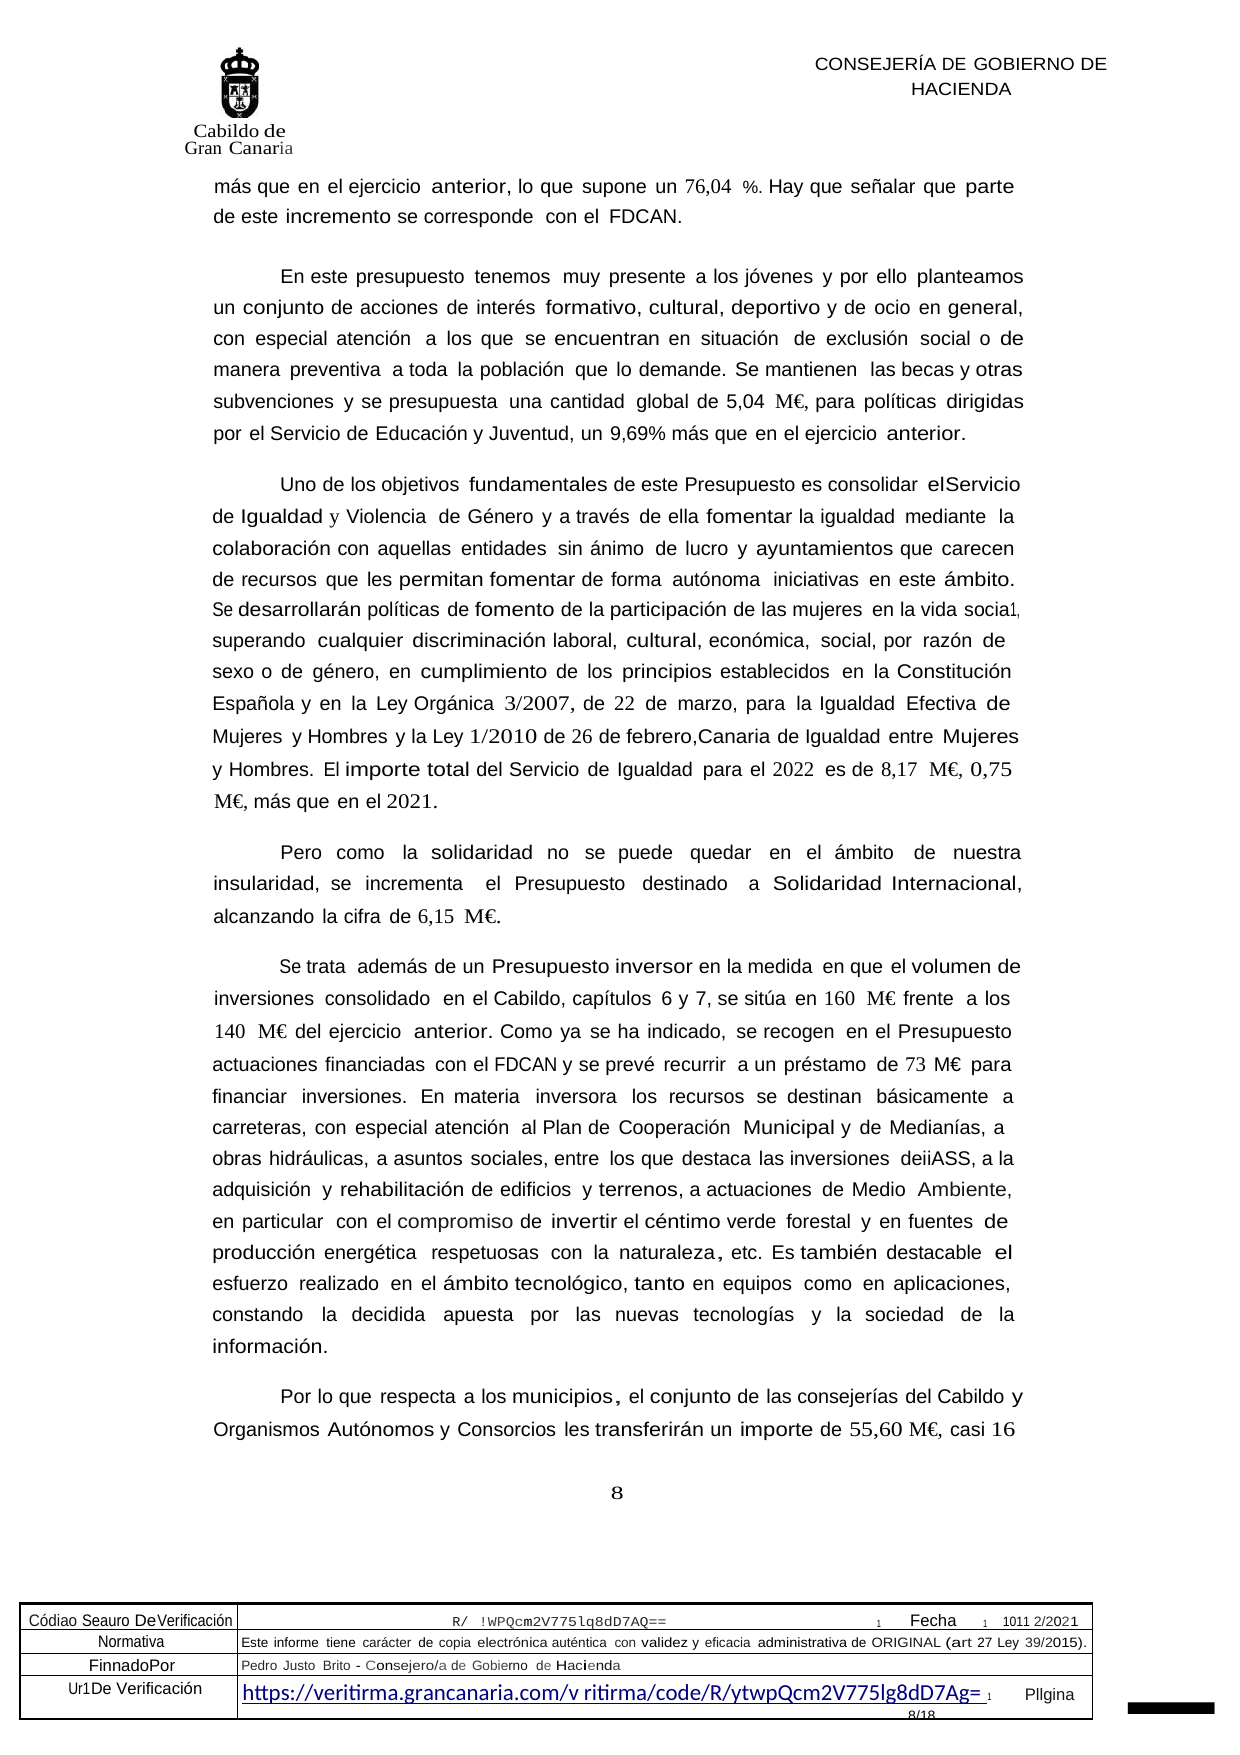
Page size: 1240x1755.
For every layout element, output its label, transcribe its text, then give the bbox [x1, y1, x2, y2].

table_cell Pedro Justo Brito - Consejero/a de Gobierno de Hacienda [238, 1654, 1092, 1675]
text - [8, 1602, 1231, 1745]
table_cell FinnadoPor [21, 1654, 237, 1675]
text Se trata además de un Presupuesto inversor en la medida en que el volumen de inversiones consolidado en el Cabildo, capítulos 6 y 7, se sitúa en 160 M€ frente a los [214, 955, 1022, 1010]
table_cell Este informe tiene carácter de copia electrónica auténtica con validez y eficacia administrativa de ORIGINAL (art 27 Ley 39/2015). [238, 1630, 1092, 1653]
text Organismos Autónomos y Consorcios les transferirán un importe de 55,60 M€, casi 16 [213, 1416, 1240, 1440]
table_cell Normativa [21, 1630, 237, 1653]
text 140 M€ del ejercicio anterior. Como ya se ha indicado, se recogen en el Presupuesto actuaciones financiadas con el FDCAN y se prevé recurrir a un préstamo de 73 M€ para financiar inversiones. En materia inversora los recursos se destinan básicamente a carreteras, con especial atención al Plan de Cooperación Municipal y de Medianías, a obras hidráulicas, a asuntos sociales, entre los que destaca las inversiones deiiASS, a la adquisición y rehabilitación de edificios y terrenos, a actuaciones de Medio Ambiente, en particular con el compromiso de invertir el céntimo verde forestal y en fuentes de producción energética respetuosas con la naturaleza, etc. Es también destacable el esfuerzo realizado en el ámbito tecnológico, tanto en equipos como en aplicaciones, constando la decidida apuesta por las nuevas tecnologías y la sociedad de la información. [212, 1019, 1024, 1357]
text 8 [606, 1482, 628, 1504]
table_header Códiao Seauro DeVerificación [21, 1605, 237, 1629]
table_header R/ !WPQcm2V775lq8dD7AQ== 1 Fecha 1 1011 2/2021 [238, 1605, 1092, 1629]
table_cell Ur1De Verificación [21, 1676, 237, 1718]
text de este incremento se corresponde con el FDCAN. [213, 205, 1240, 227]
text M€, más que en el 2021. [214, 789, 1240, 813]
text Por lo que respecta a los municipios, el conjunto de las consejerías del Cabildo y [280, 1385, 1240, 1407]
text Pero como la solidaridad no se puede quedar en el ámbito de nuestra insularidad, se incrementa el Presupuesto destinado a Solidaridad Internacional, alcanzando la cifra de 6,15 M€. [213, 841, 1023, 928]
text Uno de los objetivos fundamentales de este Presupuesto es consolidar elServicio de Igualdad y Violencia de Género y a través de ella fomentar la igualdad mediante la colaboración con aquellas entidades sin ánimo de lucro y ayuntamientos que carecen de recursos que les permitan fomentar de forma autónoma iniciativas en este ámbito. Se desarrollarán políticas de fomento de la participación de las mujeres en la vida socia1, superando cualquier discriminación laboral, cultural, económica, social, por razón de sexo o de género, en cumplimiento de los principios establecidos en la Constitución Española y en la Ley Orgánica 3/2007, de 22 de marzo, para la Igualdad Efectiva de Mujeres y Hombres y la Ley 1/2010 de 26 de febrero,Canaria de Igualdad entre Mujeres y Hombres. El importe total del Servicio de Igualdad para el 2022 es de 8,17 M€, 0,75 [212, 473, 1024, 781]
table_cell https://veritirma.grancanaria.com/v ritirma/code/R/ytwpQcm2V775lg8dD7Ag= 1 Pllgina 8/18 1 [238, 1676, 1092, 1718]
text En este presupuesto tenemos muy presente a los jóvenes y por ello planteamos un conjunto de acciones de interés formativo, cultural, deportivo y de ocio en general, con especial atención a los que se encuentran en situación de exclusión social o de manera preventiva a toda la población que lo demande. Se mantienen las becas y otras subvenciones y se presupuesta una cantidad global de 5,04 M€, para políticas dirigidas por el Servicio de Educación y Juventud, un 9,69% más que en el ejercicio anterior. [213, 265, 1024, 444]
